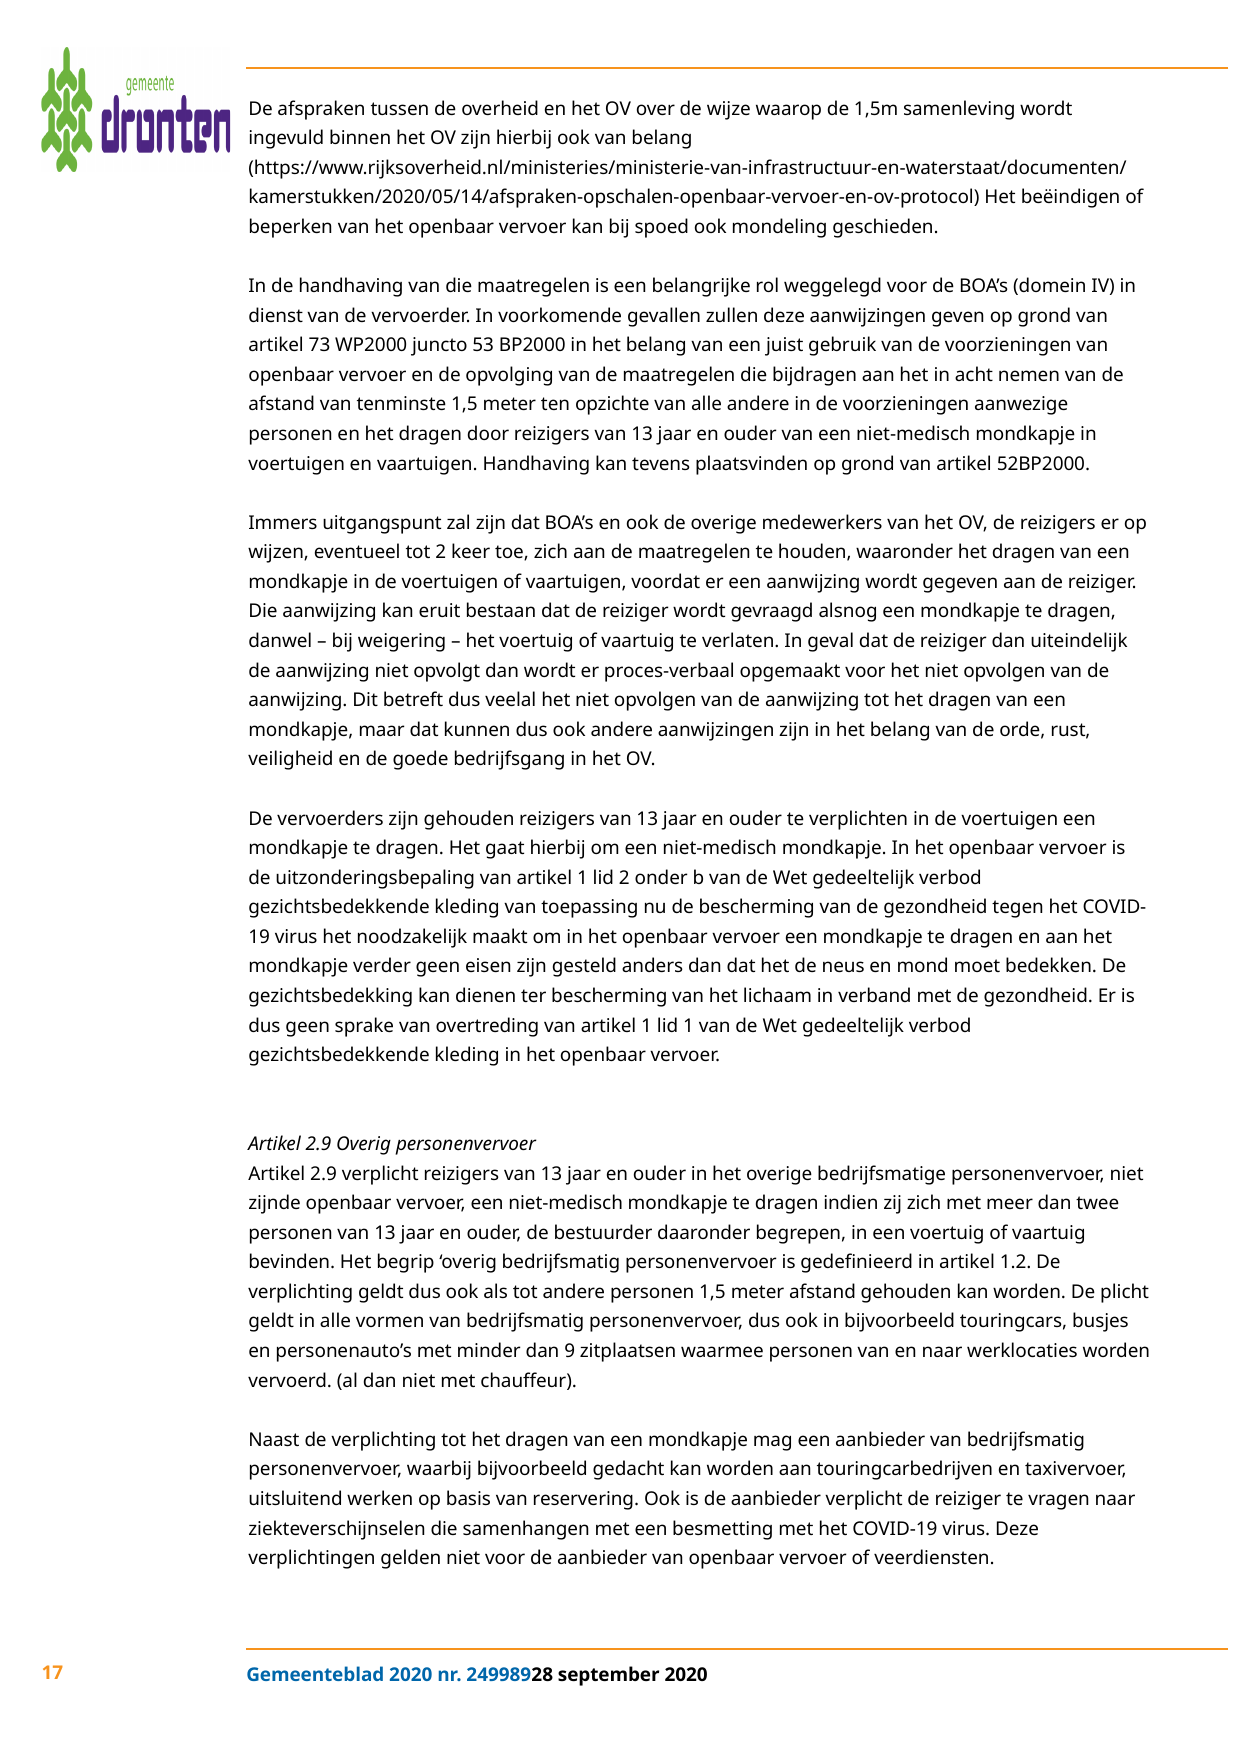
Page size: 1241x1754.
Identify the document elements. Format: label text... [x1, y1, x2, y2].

text De afspraken tussen de overheid en het OV over de wijze waarop de 1,5m samenleving wordt ingevuld binnen het OV zijn hierbij ook van belang (https://www.rijksoverheid.nl/ministeries/ministerie-van-infrastructuur-en-waterstaat/documenten/kamerstukken/2020/05/14/afspraken-opschalen-openbaar-vervoer-en-ov-protocol) Het beëindigen of beperken van het openbaar vervoer kan bij spoed ook mondeling geschieden. [248, 95, 1152, 239]
text De vervoerders zijn gehouden reizigers van 13 jaar en ouder te verplichten in de voertuigen een mondkapje te dragen. Het gaat hierbij om een niet-medisch mondkapje. In het openbaar vervoer is de uitzonderingsbepaling van artikel 1 lid 2 onder b van de Wet gedeeltelijk verbod gezichtsbedekkende kleding van toepassing nu de bescherming van de gezondheid tegen het COVID-19 virus het noodzakelijk maakt om in het openbaar vervoer een mondkapje te dragen en aan het mondkapje verder geen eisen zijn gesteld anders dan dat het de neus en mond moet bedekken. De gezichtsbedekking kan dienen ter bescherming van het lichaam in verband met de gezondheid. Er is dus geen sprake van overtreding van artikel 1 lid 1 van de Wet gedeeltelijk verbod gezichtsbedekkende kleding in het openbaar vervoer. [248, 805, 1152, 1067]
text Naast de verplichting tot het dragen van een mondkapje mag een aanbieder van bedrijfsmatig personenvervoer, waarbij bijvoorbeeld gedacht kan worden aan touringcarbedrijven en taxivervoer, uitsluitend werken op basis van reservering. Ook is de aanbieder verplicht de reiziger te vragen naar ziekteverschijnselen die samenhangen met een besmetting met het COVID-19 virus. Deze verplichtingen gelden niet voor de aanbieder van openbaar vervoer of veerdiensten. [248, 1426, 1152, 1570]
text Immers uitgangspunt zal zijn dat BOA’s en ook de overige medewerkers van het OV, de reizigers er op wijzen, eventueel tot 2 keer toe, zich aan de maatregelen te houden, waaronder het dragen van een mondkapje in de voertuigen of vaartuigen, voordat er een aanwijzing wordt gegeven aan de reiziger. Die aanwijzing kan eruit bestaan dat de reiziger wordt gevraagd alsnog een mondkapje te dragen, danwel – bij weigering – het voertuig of vaartuig te verlaten. In geval dat de reiziger dan uiteindelijk de aanwijzing niet opvolgt dan wordt er proces-verbaal opgemaakt voor het niet opvolgen van de aanwijzing. Dit betreft dus veelal het niet opvolgen van de aanwijzing tot het dragen van een mondkapje, maar dat kunnen dus ook andere aanwijzingen zijn in het belang van de orde, rust, veiligheid en de goede bedrijfsgang in het OV. [248, 509, 1152, 771]
text Artikel 2.9 Overig personenvervoer [248, 1130, 1152, 1156]
picture [41, 47, 231, 172]
text In de handhaving van die maatregelen is een belangrijke rol weggelegd voor de BOA’s (domein IV) in dienst van de vervoerder. In voorkomende gevallen zullen deze aanwijzingen geven op grond van artikel 73 WP2000 juncto 53 BP2000 in het belang van een juist gebruik van de voorzieningen van openbaar vervoer en de opvolging van de maatregelen die bijdragen aan het in acht nemen van de afstand van tenminste 1,5 meter ten opzichte van alle andere in de voorzieningen aanwezige personen en het dragen door reizigers van 13 jaar en ouder van een niet-medisch mondkapje in voertuigen en vaartuigen. Handhaving kan tevens plaatsvinden op grond van artikel 52BP2000. [248, 272, 1152, 476]
text Artikel 2.9 verplicht reizigers van 13 jaar en ouder in het overige bedrijfsmatige personenvervoer, niet zijnde openbaar vervoer, een niet-medisch mondkapje te dragen indien zij zich met meer dan twee personen van 13 jaar en ouder, de bestuurder daaronder begrepen, in een voertuig of vaartuig bevinden. Het begrip ‘overig bedrijfsmatig personenvervoer is gedefinieerd in artikel 1.2. De verplichting geldt dus ook als tot andere personen 1,5 meter afstand gehouden kan worden. De plicht geldt in alle vormen van bedrijfsmatig personenvervoer, dus ook in bijvoorbeeld touringcars, busjes en personenauto’s met minder dan 9 zitplaatsen waarmee personen van en naar werklocaties worden vervoerd. (al dan niet met chauffeur). [248, 1160, 1152, 1393]
